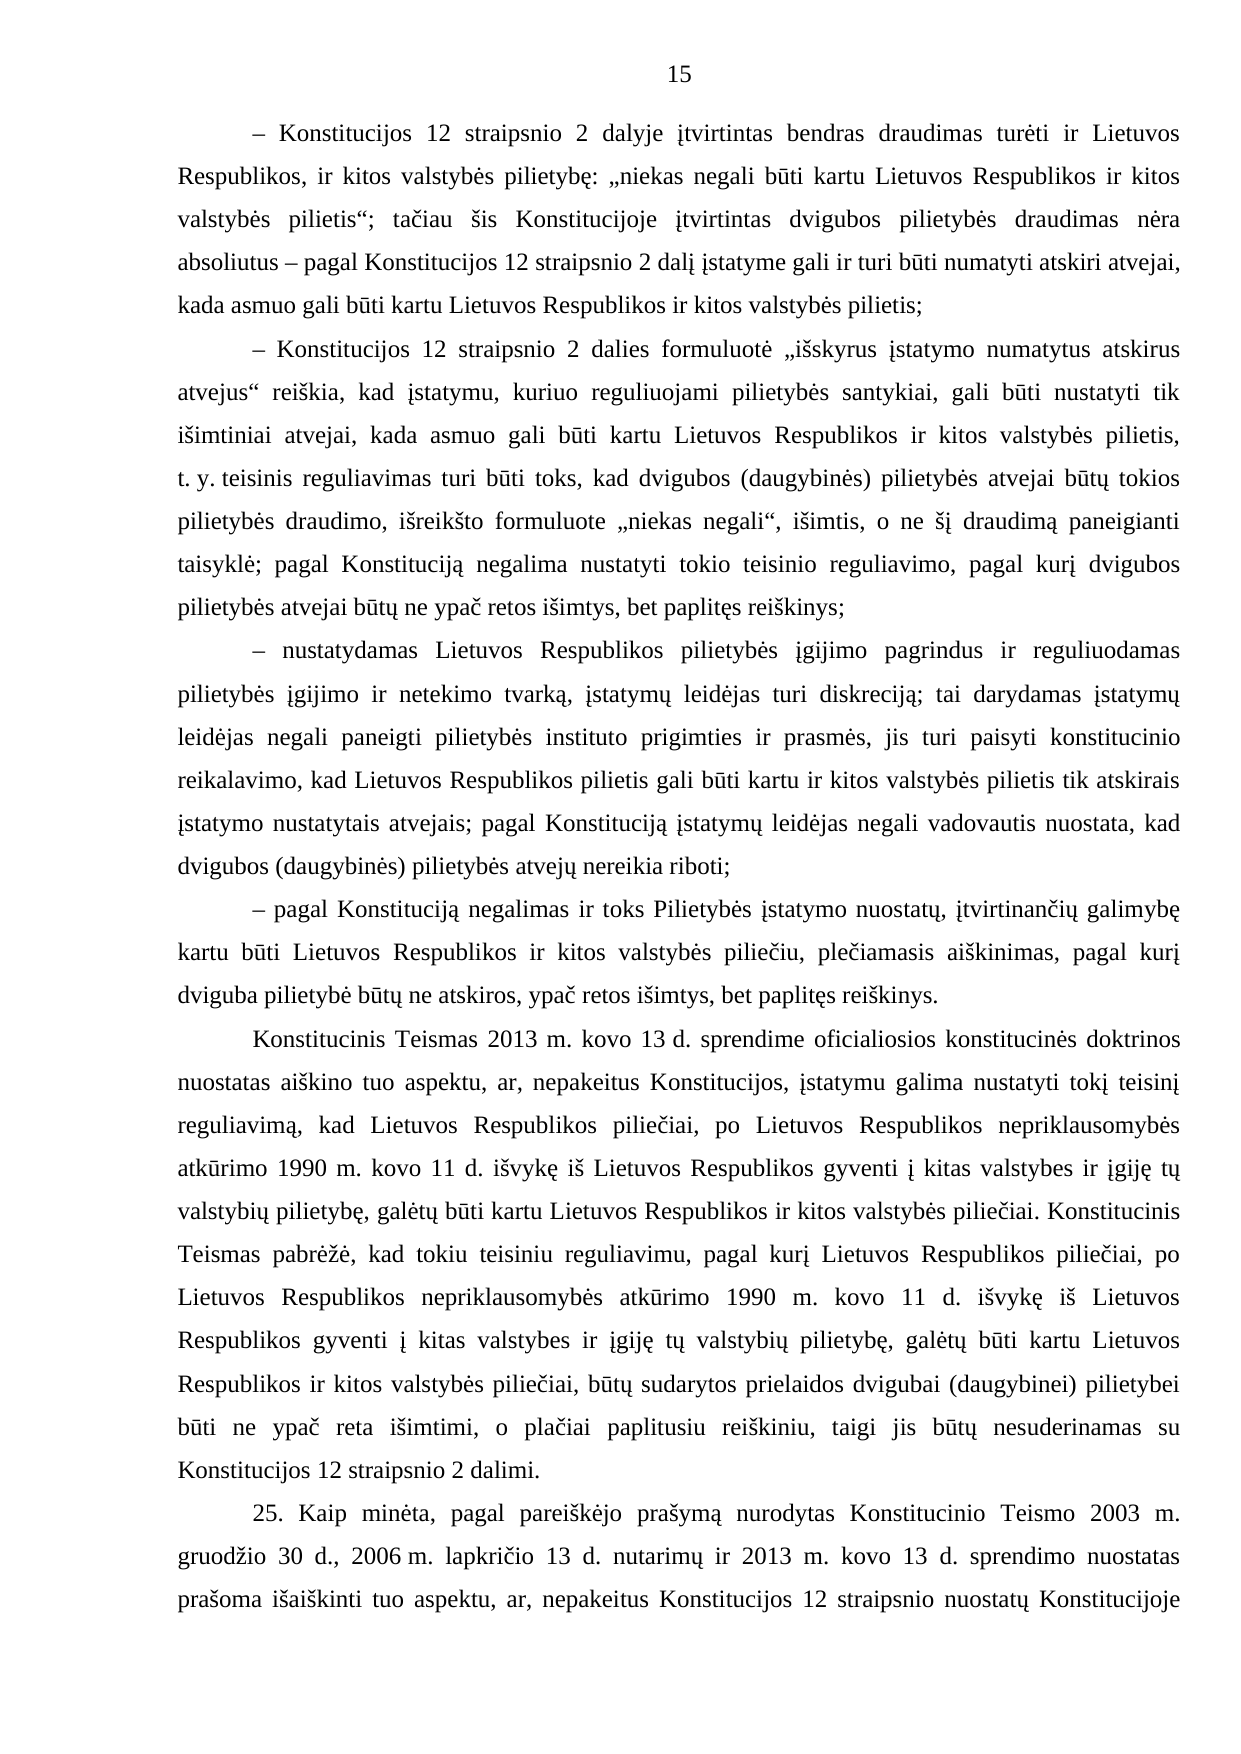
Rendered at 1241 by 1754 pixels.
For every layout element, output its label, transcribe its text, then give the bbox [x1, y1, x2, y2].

text – Konstitucijos 12 straipsnio 2 dalyje įtvirtintas bendras draudimas turėti ir Lietuvos Respublikos, ir kitos valstybės pilietybę: „niekas negali būti kartu Lietuvos Respublikos ir kitos valstybės pilietis“; tačiau šis Konstitucijoje įtvirtintas dvigubos pilietybės draudimas nėra absoliutus – pagal Konstitucijos 12 straipsnio 2 dalį įstatyme gali ir turi būti numatyti atskiri atvejai, kada asmuo gali būti kartu Lietuvos Respublikos ir kitos valstybės pilietis; [177, 118, 1181, 319]
text – Konstitucijos 12 straipsnio 2 dalies formuluotė „išskyrus įstatymo numatytus atskirus atvejus“ reiškia, kad įstatymu, kuriuo reguliuojami pilietybės santykiai, gali būti nustatyti tik išimtiniai atvejai, kada asmuo gali būti kartu Lietuvos Respublikos ir kitos valstybės pilietis, t. y. teisinis reguliavimas turi būti toks, kad dvigubos (daugybinės) pilietybės atvejai būtų tokios pilietybės draudimo, išreikšto formuluote „niekas negali“, išimtis, o ne šį draudimą paneigianti taisyklė; pagal Konstituciją negalima nustatyti tokio teisinio reguliavimo, pagal kurį dvigubos pilietybės atvejai būtų ne ypač retos išimtys, bet paplitęs reiškinys; [177, 334, 1181, 621]
text – nustatydamas Lietuvos Respublikos pilietybės įgijimo pagrindus ir reguliuodamas pilietybės įgijimo ir netekimo tvarką, įstatymų leidėjas turi diskreciją; tai darydamas įstatymų leidėjas negali paneigti pilietybės instituto prigimties ir prasmės, jis turi paisyti konstitucinio reikalavimo, kad Lietuvos Respublikos pilietis gali būti kartu ir kitos valstybės pilietis tik atskirais įstatymo nustatytais atvejais; pagal Konstituciją įstatymų leidėjas negali vadovautis nuostata, kad dvigubos (daugybinės) pilietybės atvejų nereikia riboti; [177, 636, 1181, 880]
text 25. Kaip minėta, pagal pareiškėjo prašymą nurodytas Konstitucinio Teismo 2003 m. gruodžio 30 d., 2006 m. lapkričio 13 d. nutarimų ir 2013 m. kovo 13 d. sprendimo nuostatas prašoma išaiškinti tuo aspektu, ar, nepakeitus Konstitucijos 12 straipsnio nuostatų Konstitucijoje [177, 1498, 1181, 1613]
text – pagal Konstituciją negalimas ir toks Pilietybės įstatymo nuostatų, įtvirtinančių galimybę kartu būti Lietuvos Respublikos ir kitos valstybės piliečiu, plečiamasis aiškinimas, pagal kurį dviguba pilietybė būtų ne atskiros, ypač retos išimtys, bet paplitęs reiškinys. [177, 894, 1181, 1009]
text Konstitucinis Teismas 2013 m. kovo 13 d. sprendime oficialiosios konstitucinės doktrinos nuostatas aiškino tuo aspektu, ar, nepakeitus Konstitucijos, įstatymu galima nustatyti tokį teisinį reguliavimą, kad Lietuvos Respublikos piliečiai, po Lietuvos Respublikos nepriklausomybės atkūrimo 1990 m. kovo 11 d. išvykę iš Lietuvos Respublikos gyventi į kitas valstybes ir įgiję tų valstybių pilietybę, galėtų būti kartu Lietuvos Respublikos ir kitos valstybės piliečiai. Konstitucinis Teismas pabrėžė, kad tokiu teisiniu reguliavimu, pagal kurį Lietuvos Respublikos piliečiai, po Lietuvos Respublikos nepriklausomybės atkūrimo 1990 m. kovo 11 d. išvykę iš Lietuvos Respublikos gyventi į kitas valstybes ir įgiję tų valstybių pilietybę, galėtų būti kartu Lietuvos Respublikos ir kitos valstybės piliečiai, būtų sudarytos prielaidos dvigubai (daugybinei) pilietybei būti ne ypač reta išimtimi, o plačiai paplitusiu reiškiniu, taigi jis būtų nesuderinamas su Konstitucijos 12 straipsnio 2 dalimi. [177, 1024, 1181, 1484]
